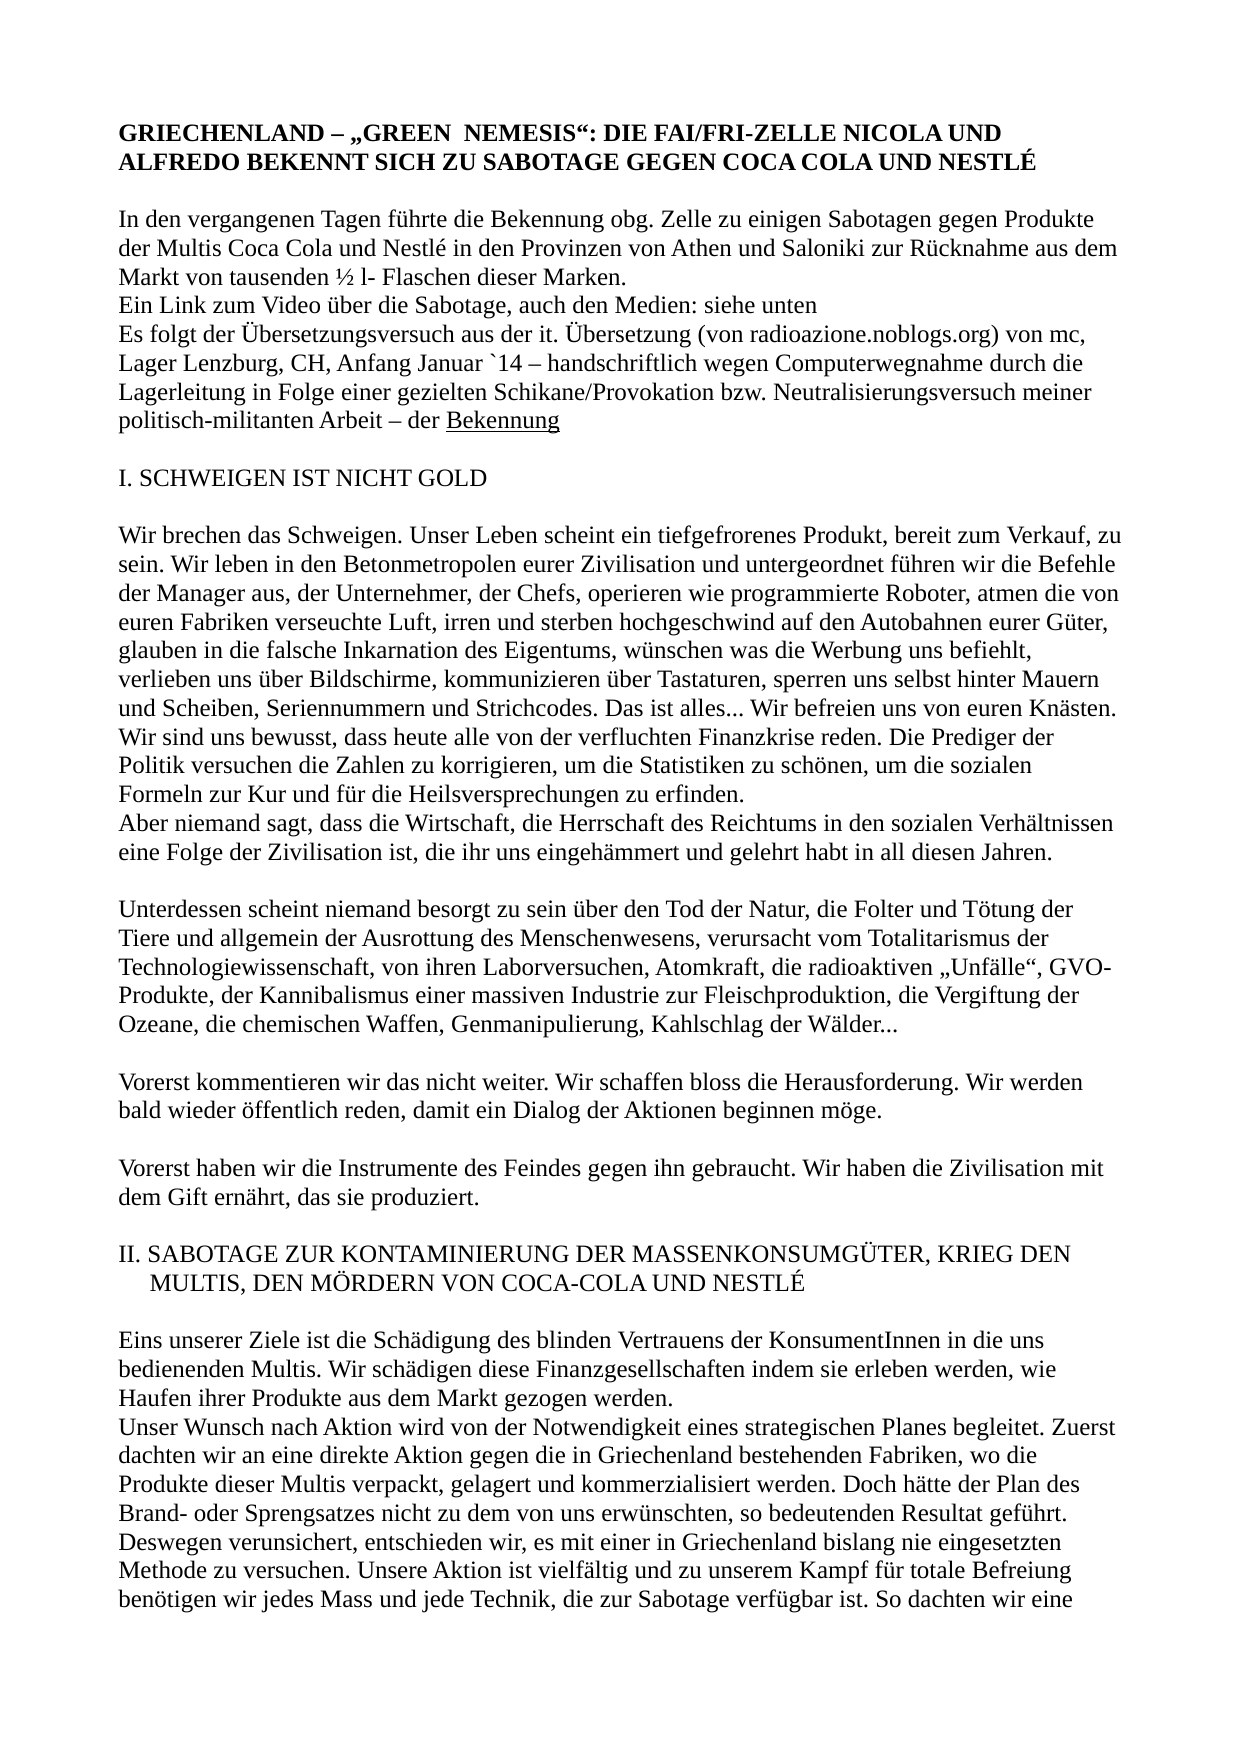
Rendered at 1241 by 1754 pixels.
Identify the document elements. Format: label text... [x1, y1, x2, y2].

text Deswegen verunsichert, entschieden wir, es mit einer in Griechenland bislang nie eingesetzten Methode zu versuchen. Unsere Aktion ist vielfältig und zu unserem Kampf für totale Befreiung benötigen wir jedes Mass und jede Technik, die zur Sabotage verfügbar ist. So dachten wir eine [118, 1527, 1122, 1613]
text II. SABOTAGE ZUR KONTAMINIERUNG DER MASSENKONSUMGÜTER, KRIEG DEN [118, 1239, 1122, 1268]
text Es folgt der Übersetzungsversuch aus der it. Übersetzung (von radioazione.noblogs.org) von mc, Lager Lenzburg, CH, Anfang Januar `14 – handschriftlich wegen Computerwegnahme durch die Lagerleitung in Folge einer gezielten Schikane/Provokation bzw. Neutralisierungsversuch meiner politisch-militanten Arbeit – der Bekennung [118, 319, 1122, 434]
text Aber niemand sagt, dass die Wirtschaft, die Herrschaft des Reichtums in den sozialen Verhältnissen eine Folge der Zivilisation ist, die ihr uns eingehämmert und gelehrt habt in all diesen Jahren. [118, 808, 1122, 866]
text MULTIS, DEN MÖRDERN VON COCA-COLA UND NESTLÉ [118, 1268, 1122, 1297]
text Unser Wunsch nach Aktion wird von der Notwendigkeit eines strategischen Planes begleitet. Zuerst dachten wir an eine direkte Aktion gegen die in Griechenland bestehenden Fabriken, wo die Produkte dieser Multis verpackt, gelagert und kommerzialisiert werden. Doch hätte der Plan des Brand- oder Sprengsatzes nicht zu dem von uns erwünschten, so bedeutenden Resultat geführt. [118, 1412, 1122, 1527]
text In den vergangenen Tagen führte die Bekennung obg. Zelle zu einigen Sabotagen gegen Produkte der Multis Coca Cola und Nestlé in den Provinzen von Athen und Saloniki zur Rücknahme aus dem Markt von tausenden ½ l- Flaschen dieser Marken. [118, 204, 1122, 291]
text Wir brechen das Schweigen. Unser Leben scheint ein tiefgefrorenes Produkt, bereit zum Verkauf, zu sein. Wir leben in den Betonmetropolen eurer Zivilisation und untergeordnet führen wir die Befehle der Manager aus, der Unternehmer, der Chefs, operieren wie programmierte Roboter, atmen die von euren Fabriken verseuchte Luft, irren und sterben hochgeschwind auf den Autobahnen eurer Güter, glauben in die falsche Inkarnation des Eigentums, wünschen was die Werbung uns befiehlt, verlieben uns über Bildschirme, kommunizieren über Tastaturen, sperren uns selbst hinter Mauern und Scheiben, Seriennummern und Strichcodes. Das ist alles... Wir befreien uns von euren Knästen. Wir sind uns bewusst, dass heute alle von der verfluchten Finanzkrise reden. Die Prediger der Politik versuchen die Zahlen zu korrigieren, um die Statistiken zu schönen, um die sozialen Formeln zur Kur und für die Heilsversprechungen zu erfinden. [118, 521, 1122, 808]
text GRIECHENLAND – „GREEN NEMESIS“: DIE FAI/FRI-ZELLE NICOLA UND ALFREDO BEKENNT SICH ZU SABOTAGE GEGEN COCA COLA UND NESTLÉ [118, 118, 1122, 176]
text Unterdessen scheint niemand besorgt zu sein über den Tod der Natur, die Folter und Tötung der Tiere und allgemein der Ausrottung des Menschenwesens, verursacht vom Totalitarismus der Technologiewissenschaft, von ihren Laborversuchen, Atomkraft, die radioaktiven „Unfälle“, GVO-Produkte, der Kannibalismus einer massiven Industrie zur Fleischproduktion, die Vergiftung der Ozeane, die chemischen Waffen, Genmanipulierung, Kahlschlag der Wälder... [118, 894, 1122, 1038]
text Ein Link zum Video über die Sabotage, auch den Medien: siehe unten [118, 291, 1122, 319]
text I. SCHWEIGEN IST NICHT GOLD [118, 463, 1122, 492]
text Vorerst kommentieren wir das nicht weiter. Wir schaffen bloss die Herausforderung. Wir werden bald wieder öffentlich reden, damit ein Dialog der Aktionen beginnen möge. [118, 1067, 1122, 1124]
text Vorerst haben wir die Instrumente des Feindes gegen ihn gebraucht. Wir haben die Zivilisation mit dem Gift ernährt, das sie produziert. [118, 1153, 1122, 1211]
text Eins unserer Ziele ist die Schädigung des blinden Vertrauens der KonsumentInnen in die uns bedienenden Multis. Wir schädigen diese Finanzgesellschaften indem sie erleben werden, wie Haufen ihrer Produkte aus dem Markt gezogen werden. [118, 1326, 1122, 1412]
